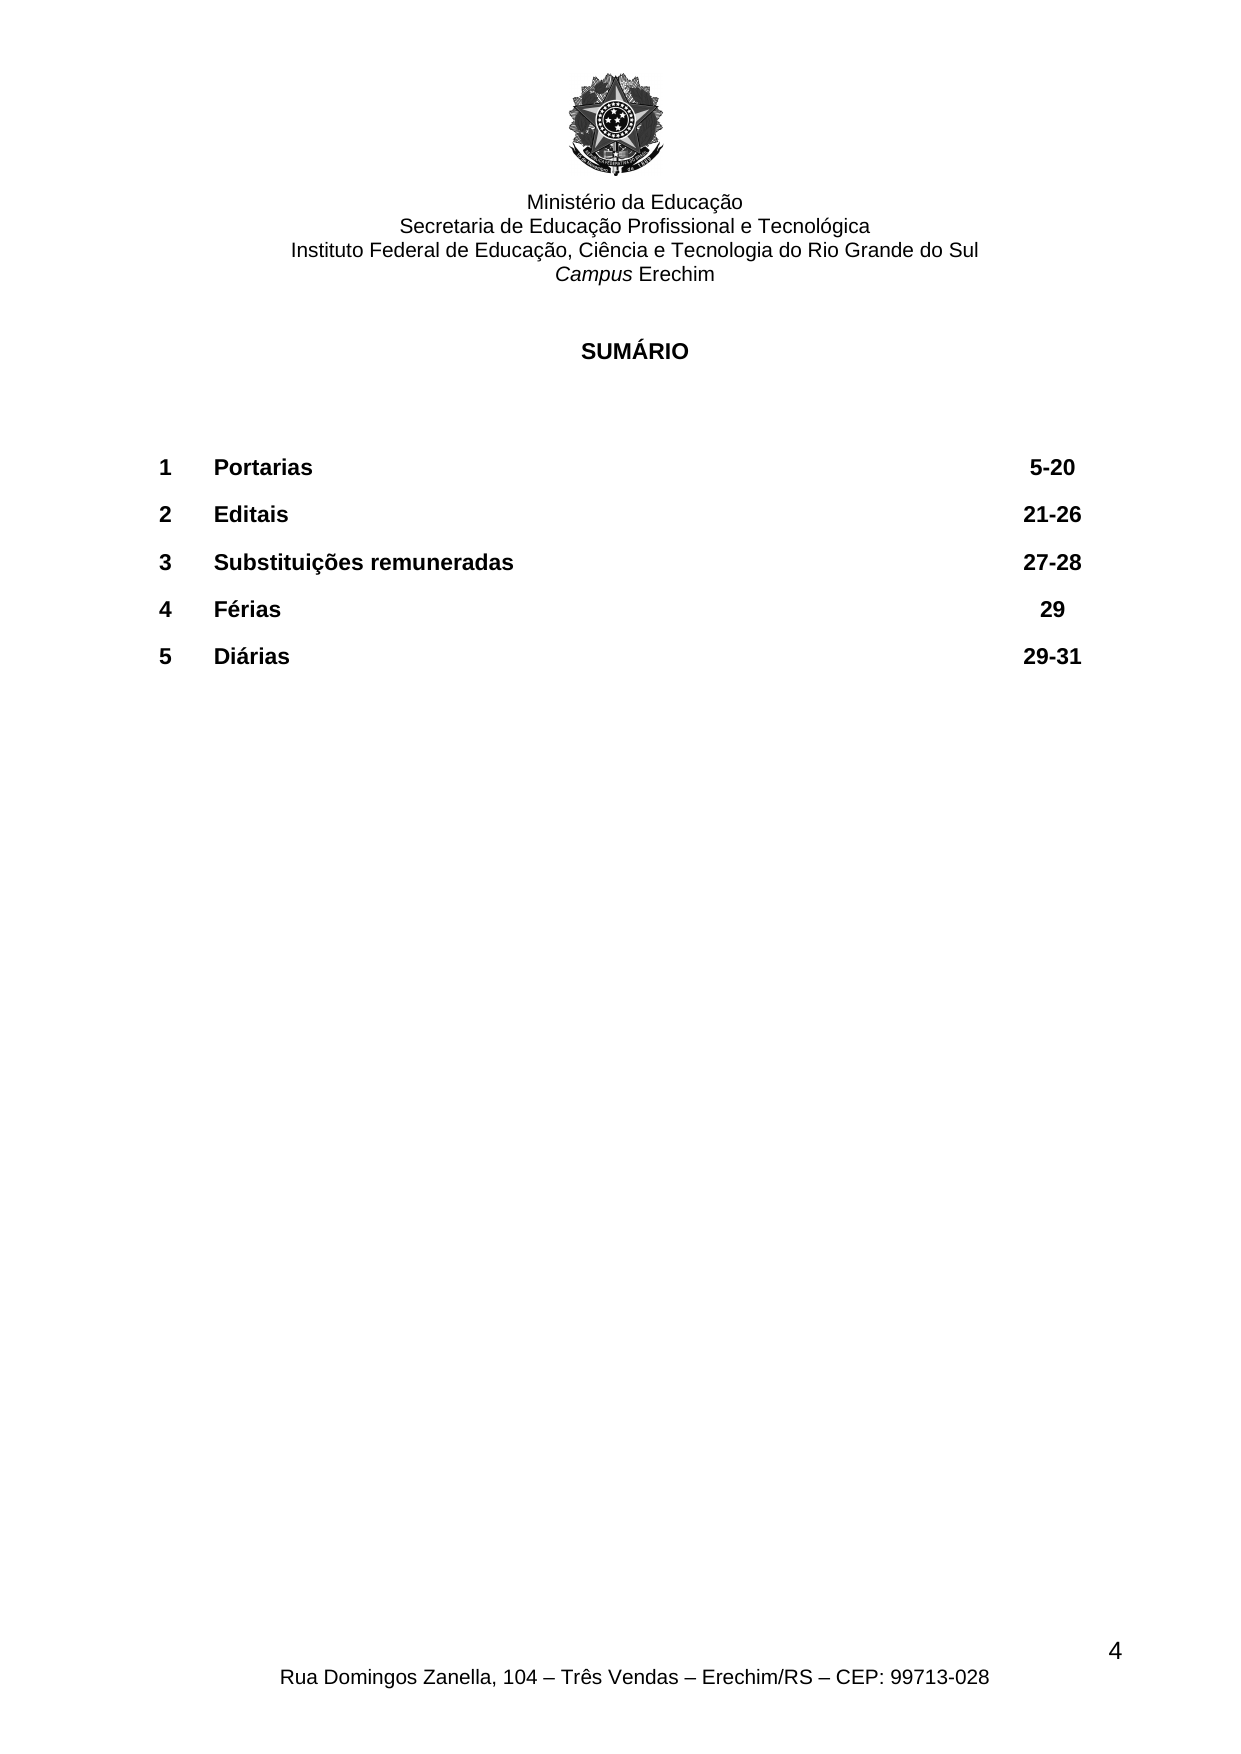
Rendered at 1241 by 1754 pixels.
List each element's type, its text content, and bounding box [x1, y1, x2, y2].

table_cell Substituições remuneradas [202, 538, 1000, 585]
table_cell 29-31 [1000, 633, 1105, 680]
table_cell 21-26 [1000, 491, 1105, 538]
picture [568, 73, 664, 176]
table_cell 5 [148, 633, 202, 680]
table_header 5-20 [1000, 444, 1105, 491]
table_cell 4 [148, 585, 202, 633]
table_cell 3 [148, 538, 202, 585]
table_cell Diárias [202, 633, 1000, 680]
table_cell Editais [202, 491, 1000, 538]
table_cell 2 [148, 491, 202, 538]
table_cell 29 [1000, 585, 1105, 633]
table_cell 27-28 [1000, 538, 1105, 585]
table_header Portarias [202, 444, 1000, 491]
table_cell Férias [202, 585, 1000, 633]
text SUMÁRIO [148, 338, 1122, 364]
table_header 1 [148, 444, 202, 491]
